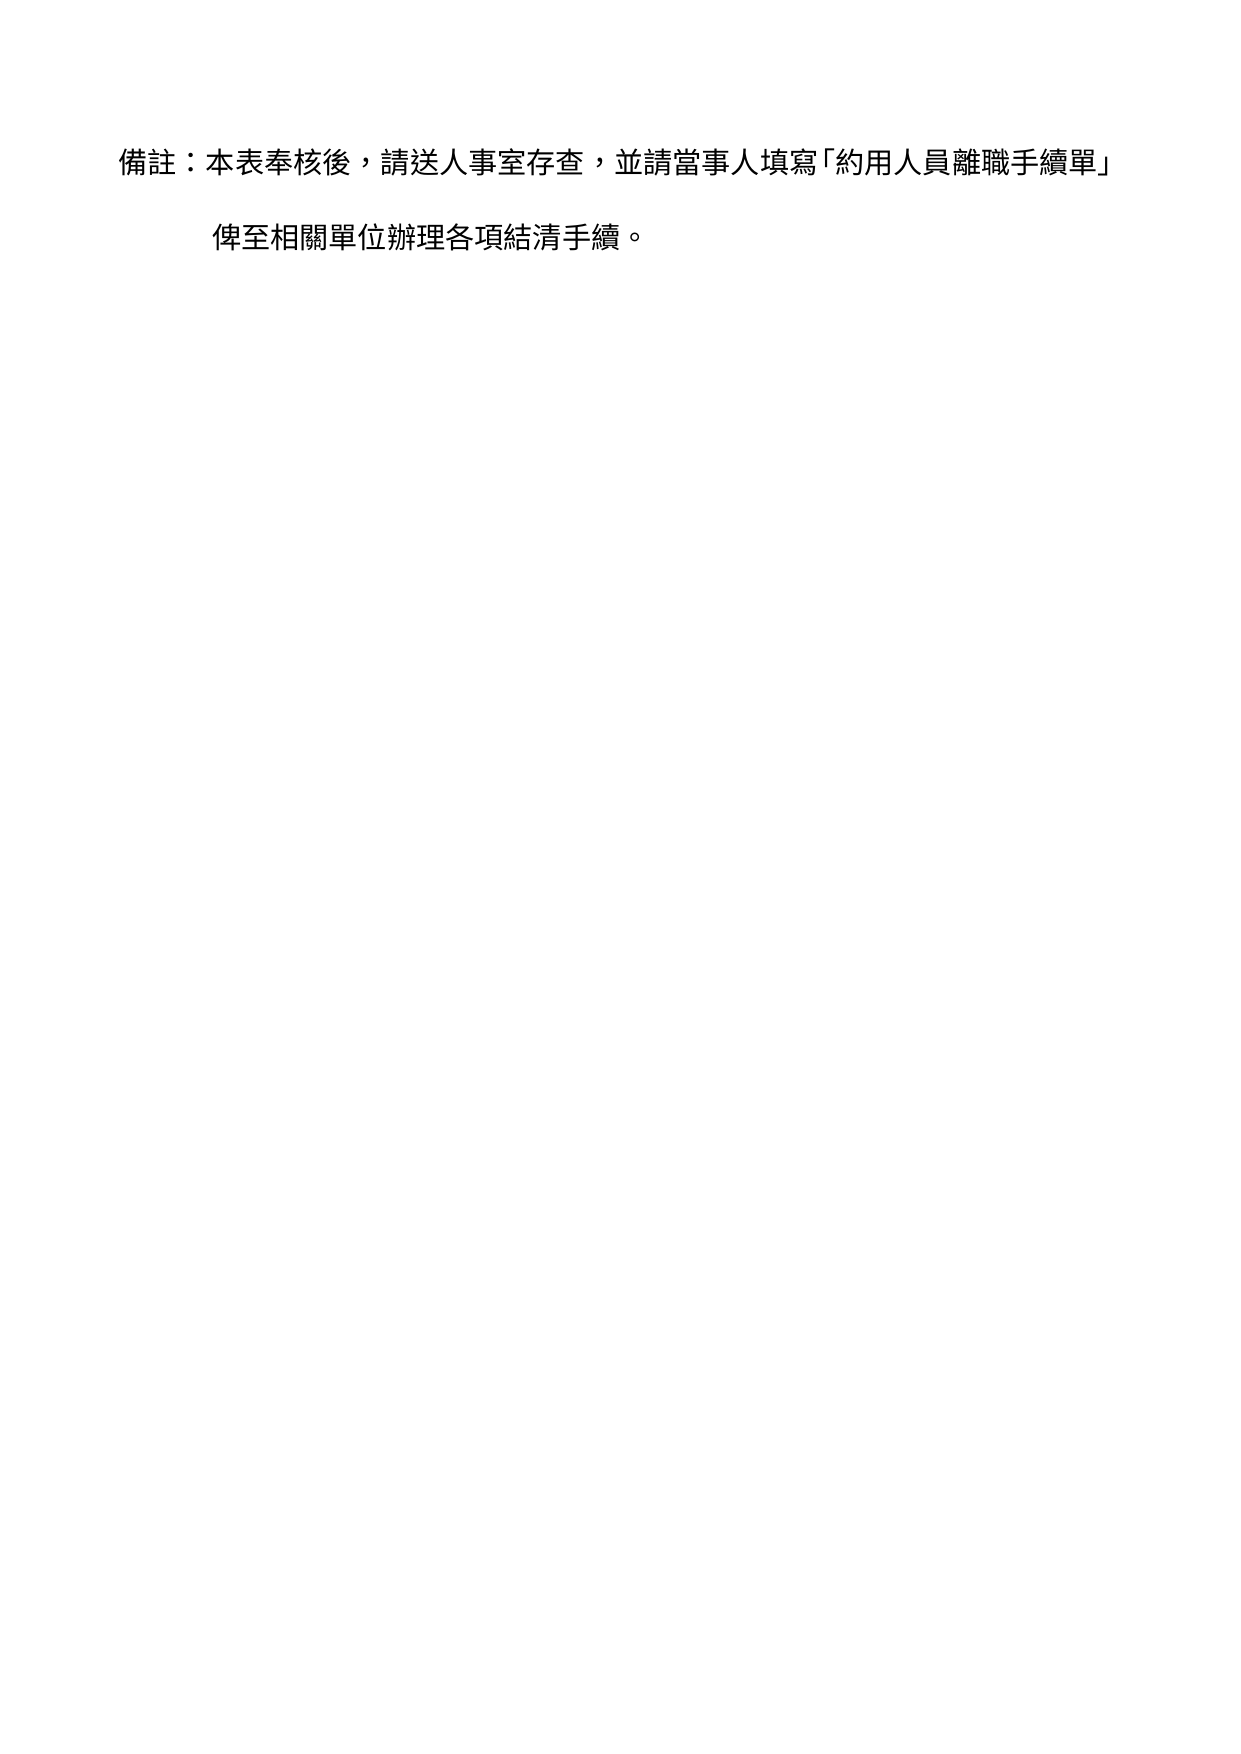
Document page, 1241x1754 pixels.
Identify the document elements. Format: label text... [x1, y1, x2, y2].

text 備註：本表奉核後，請送人事室存查，並請當事人填寫「約用人員離職手續單」，俾至相關單位辦理各項結清手續。 [118, 123, 1122, 273]
